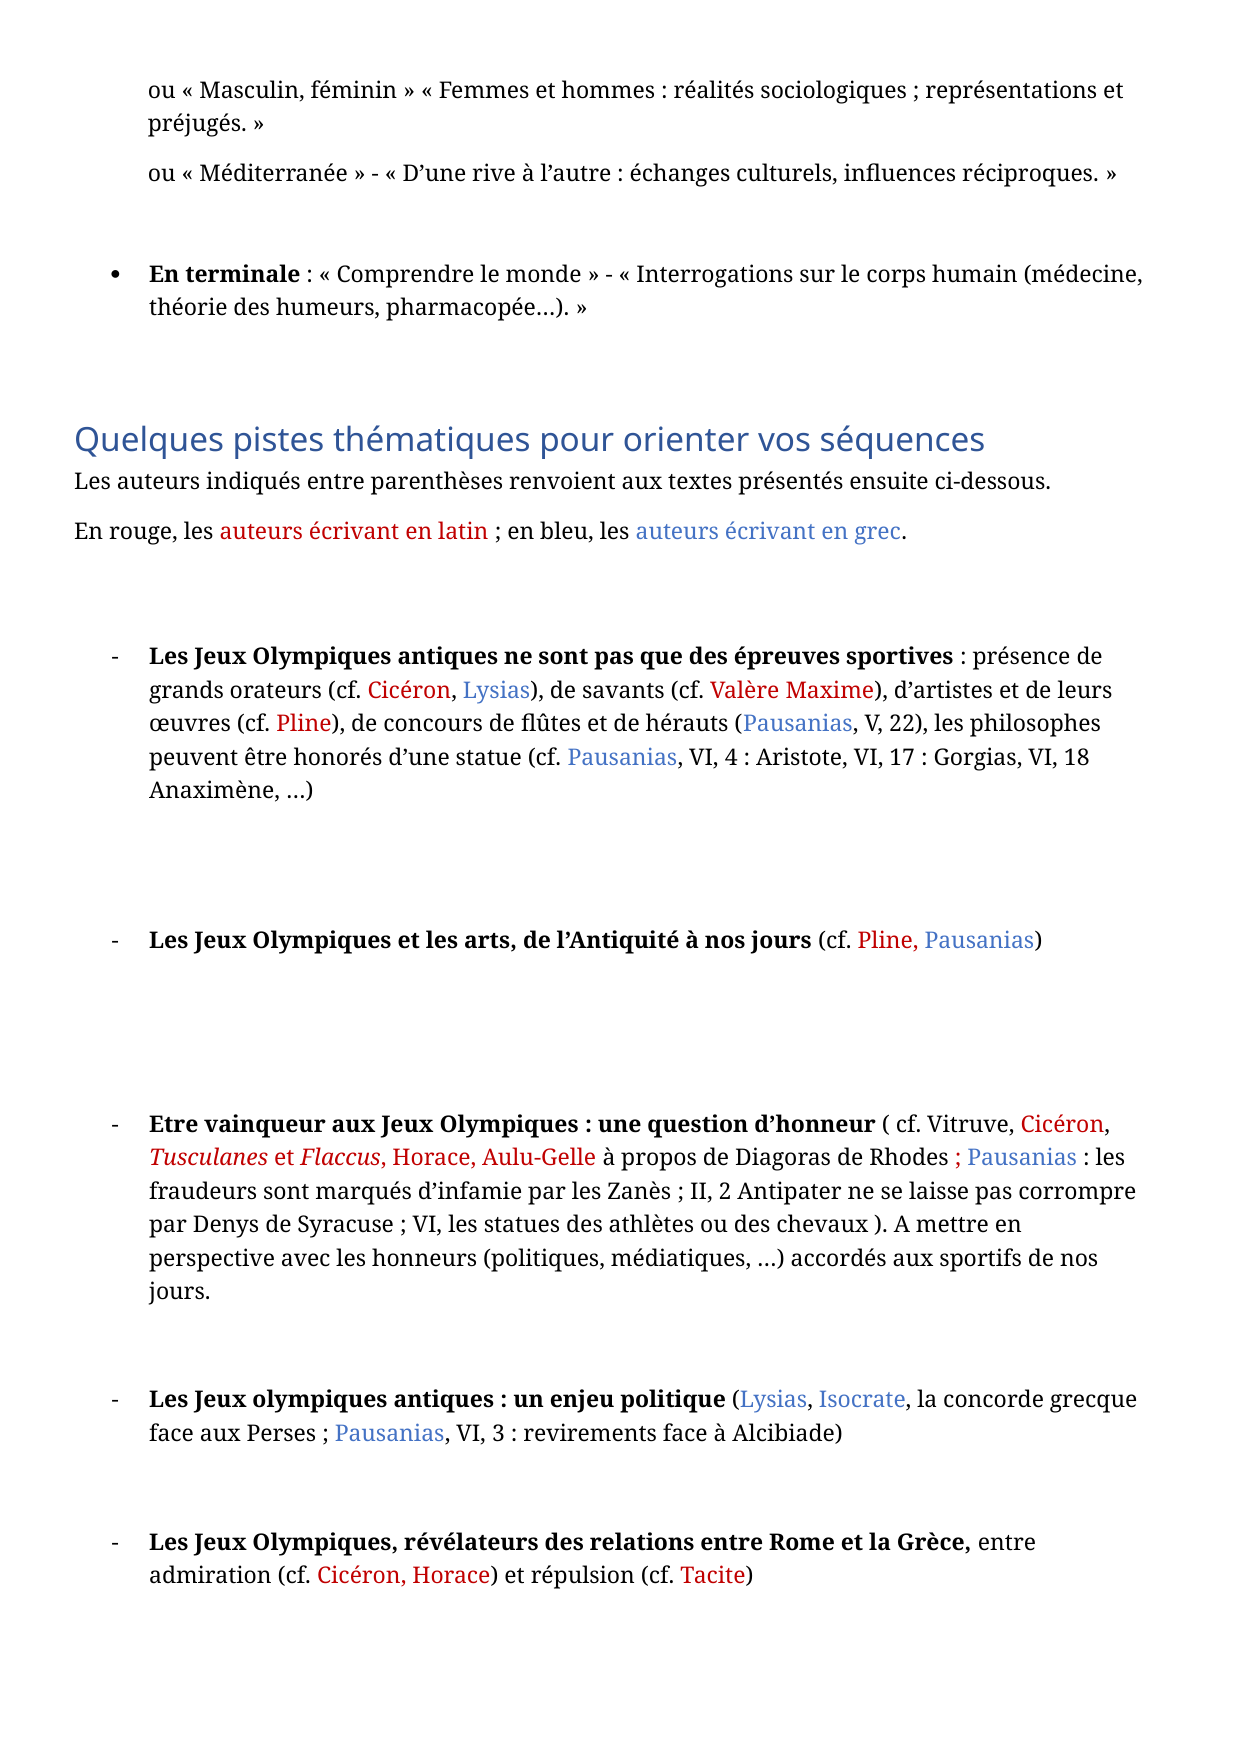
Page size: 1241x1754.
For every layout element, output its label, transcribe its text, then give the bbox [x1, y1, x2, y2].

list Les Jeux olympiques antiques : un enjeu politique (Lysias, Isocrate, la concorde grecque face aux Perses ; Pausanias, VI, 3 : revirements face à Alcibiade) [111, 1383, 1152, 1448]
list Les Jeux Olympiques, révélateurs des relations entre Rome et la Grèce, entre admiration (cf. Cicéron, Horace) et répulsion (cf. Tacite) [111, 1525, 1152, 1590]
list Les Jeux Olympiques antiques ne sont pas que des épreuves sportives : présence de grands orateurs (cf. Cicéron, Lysias), de savants (cf. Valère Maxime), d’artistes et de leurs œuvres (cf. Pline), de concours de flûtes et de hérauts (Pausanias, V, 22), les philosophes peuvent être honorés d’une statue (cf. Pausanias, VI, 4 : Aristote, VI, 17 : Gorgias, VI, 18 Anaximène, …) [111, 640, 1152, 805]
list Etre vainqueur aux Jeux Olympiques : une question d’honneur ( cf. Vitruve, Cicéron, Tusculanes et Flaccus, Horace, Aulu-Gelle à propos de Diagoras de Rhodes ; Pausanias : les fraudeurs sont marqués d’infamie par les Zanès ; II, 2 Antipater ne se laisse pas corrompre par Denys de Syracuse ; VI, les statues des athlètes ou des chevaux ). A mettre en perspective avec les honneurs (politiques, médiatiques, …) accordés aux sportifs de nos jours. [111, 1108, 1152, 1306]
text ou « Méditerranée » - « D’une rive à l’autre : échanges culturels, influences réciproques. » [74, 157, 1152, 189]
list Les Jeux Olympiques et les arts, de l’Antiquité à nos jours (cf. Pline, Pausanias) [111, 924, 1152, 955]
text Les auteurs indiqués entre parenthèses renvoient aux textes présentés ensuite ci-dessous. [74, 465, 1152, 496]
subtitle Quelques pistes thématiques pour orienter vos séquences [74, 416, 1152, 462]
text ou « Masculin, féminin » « Femmes et hommes : réalités sociologiques ; représentations et préjugés. » [148, 74, 1152, 138]
list En terminale : « Comprendre le monde » - « Interrogations sur le corps humain (médecine, théorie des humeurs, pharmacopée…). » [111, 258, 1152, 322]
text En rouge, les auteurs écrivant en latin ; en bleu, les auteurs écrivant en grec. [74, 515, 1152, 546]
